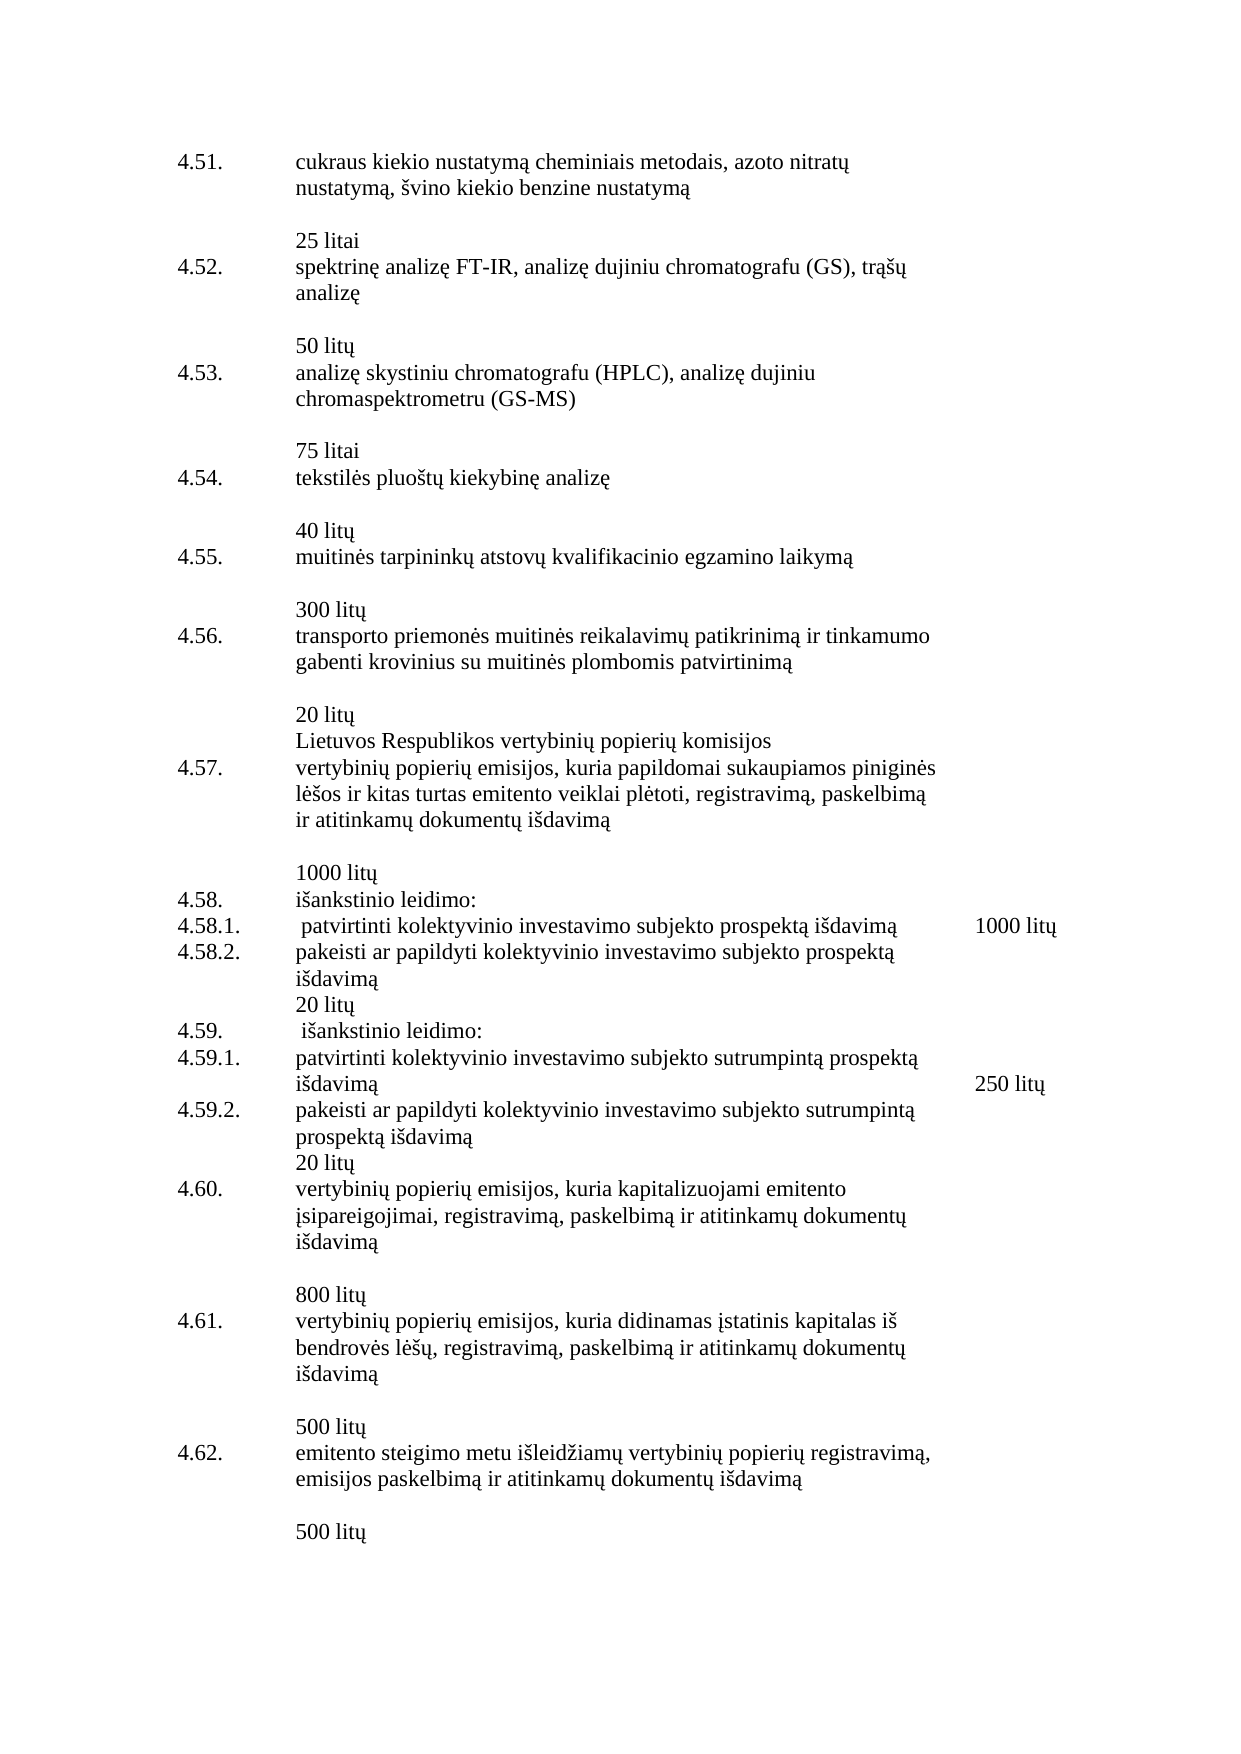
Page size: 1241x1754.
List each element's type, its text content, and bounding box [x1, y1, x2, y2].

text 4.53. analizę skystiniu chromatografu (HPLC), analizę dujiniu chromaspektrometru (GS-MS) 75 litai [177, 358, 945, 464]
text 4.57. vertybinių popierių emisijos, kuria papildomai sukaupiamos piniginės lėšos ir kitas turtas emitento veiklai plėtoti, registravimą, paskelbimą ir atitinkamų dokumentų išdavimą 1000 litų [177, 754, 945, 886]
text 4.58.2. pakeisti ar papildyti kolektyvinio investavimo subjekto prospektą [177, 938, 945, 965]
text 4.59.1. patvirtinti kolektyvinio investavimo subjekto sutrumpintą prospektą [177, 1044, 974, 1070]
text 4.58.1. patvirtinti kolektyvinio investavimo subjekto prospektą išdavimą 1000 litų [177, 912, 1107, 938]
text 4.52. spektrinę analizę FT-IR, analizę dujiniu chromatografu (GS), trąšų analizę 50 litų [177, 253, 945, 358]
text 4.56. transporto priemonės muitinės reikalavimų patikrinimą ir tinkamumo gabenti krovinius su muitinės plombomis patvirtinimą 20 litų [177, 622, 945, 727]
text 4.55. muitinės tarpininkų atstovų kvalifikacinio egzamino laikymą 300 litų [177, 543, 945, 622]
text 4.54. tekstilės pluoštų kiekybinę analizę 40 litų [177, 464, 945, 543]
text prospektą išdavimą 20 litų [177, 1123, 945, 1176]
text 4.59.2. pakeisti ar papildyti kolektyvinio investavimo subjekto sutrumpintą [177, 1096, 945, 1123]
text 4.58. išankstinio leidimo: [177, 886, 945, 912]
text Lietuvos Respublikos vertybinių popierių komisijos [177, 727, 945, 754]
text 4.61. vertybinių popierių emisijos, kuria didinamas įstatinis kapitalas iš bendrovės lėšų, registravimą, paskelbimą ir atitinkamų dokumentų išdavimą 500 litų [177, 1307, 945, 1439]
text 4.51. cukraus kiekio nustatymą cheminiais metodais, azoto nitratų nustatymą, švino kiekio benzine nustatymą 25 litai [177, 148, 945, 253]
text 4.62. emitento steigimo metu išleidžiamų vertybinių popierių registravimą, emisijos paskelbimą ir atitinkamų dokumentų išdavimą 500 litų [177, 1439, 945, 1544]
text 4.60. vertybinių popierių emisijos, kuria kapitalizuojami emitento įsipareigojimai, registravimą, paskelbimą ir atitinkamų dokumentų išdavimą 800 litų [177, 1176, 945, 1307]
text išdavimą 250 litų [177, 1070, 1107, 1096]
text 4.59. išankstinio leidimo: [177, 1017, 945, 1044]
text išdavimą 20 litų [177, 965, 945, 1017]
